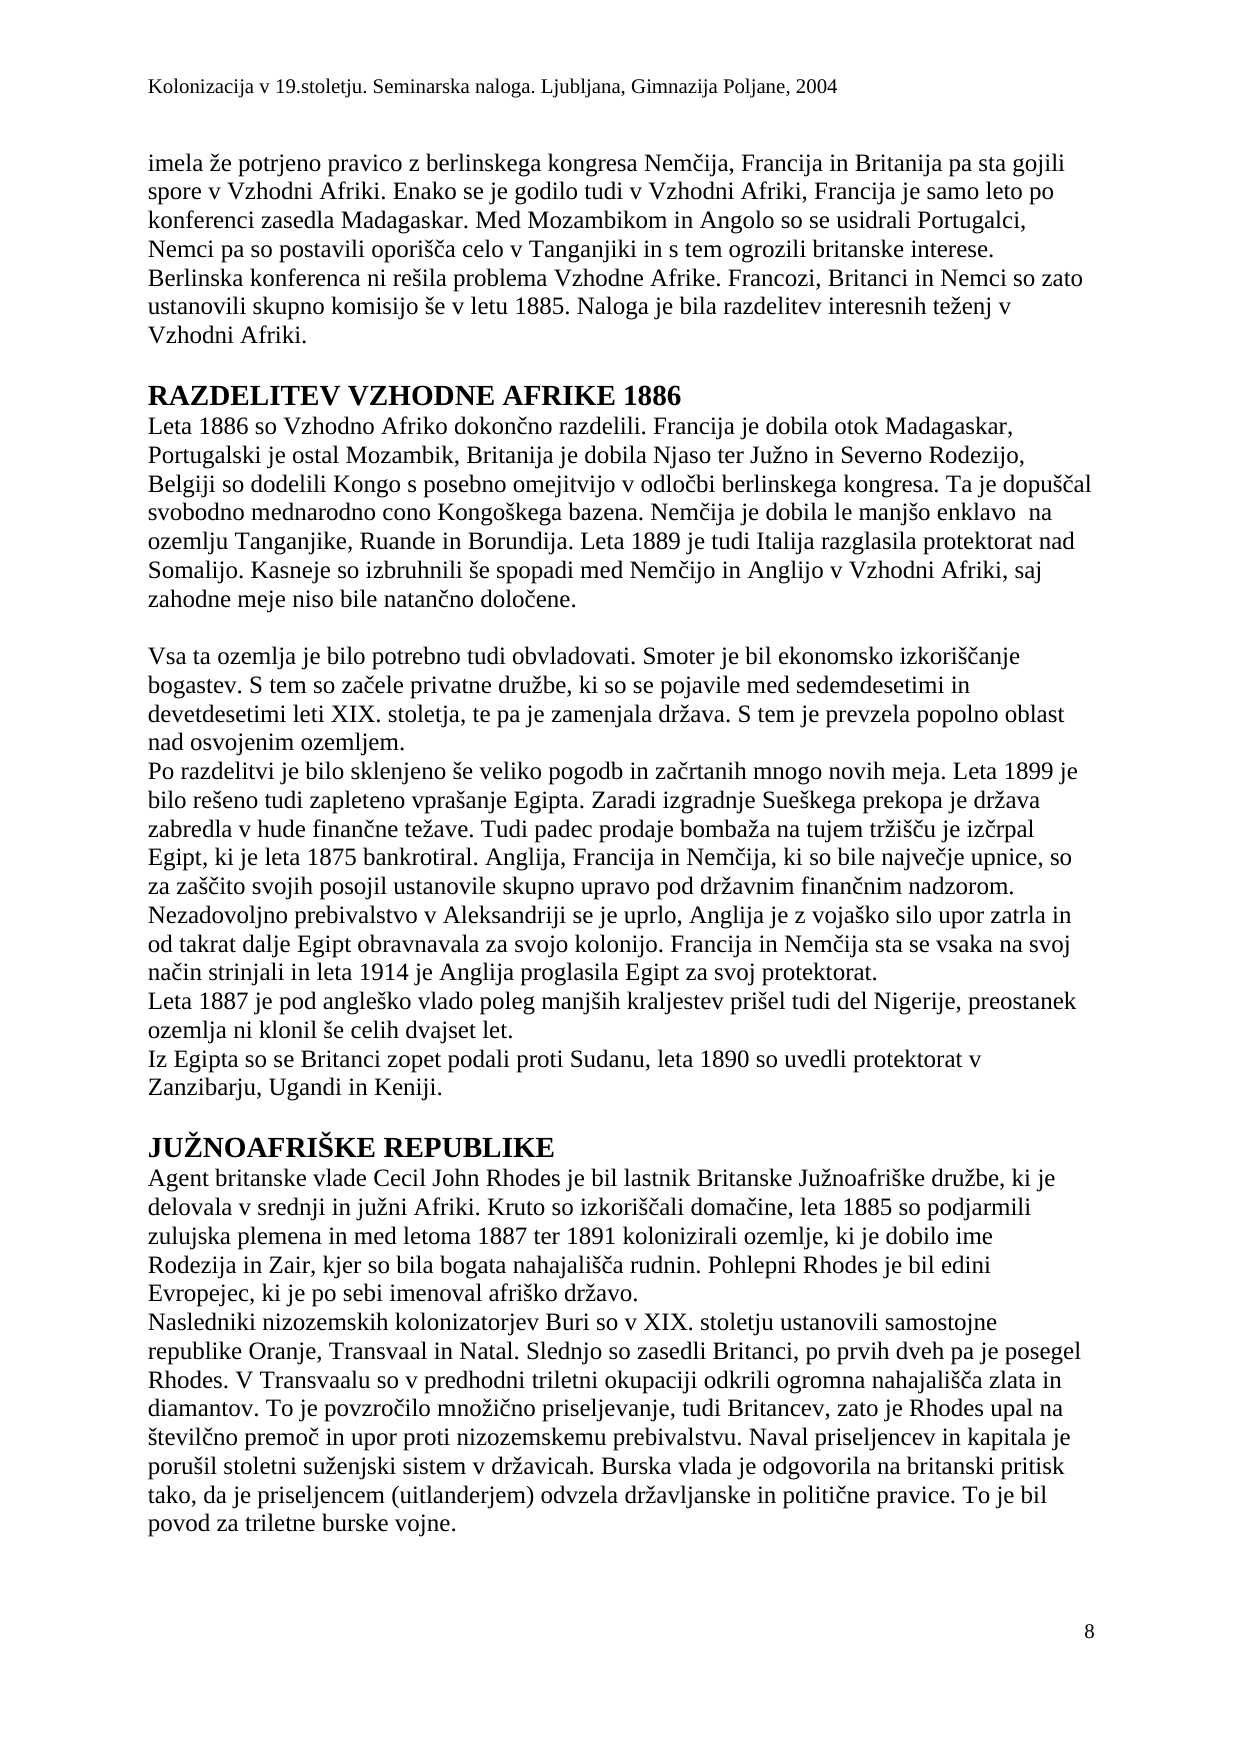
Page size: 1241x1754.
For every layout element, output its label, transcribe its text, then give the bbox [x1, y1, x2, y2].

text Nasledniki nizozemskih kolonizatorjev Buri so v XIX. stoletju ustanovili samostojne republike Oranje, Transvaal in Natal. Slednjo so zasedli Britanci, po prvih dveh pa je posegel Rhodes. V Transvaalu so v predhodni triletni okupaciji odkrili ogromna nahajališča zlata in diamantov. To je povzročilo množično priseljevanje, tudi Britancev, zato je Rhodes upal na številčno premoč in upor proti nizozemskemu prebivalstvu. Naval priseljencev in kapitala je porušil stoletni suženjski sistem v državicah. Burska vlada je odgovorila na britanski pritisk tako, da je priseljencem (uitlanderjem) odvzela državljanske in politične pravice. To je bil povod za triletne burske vojne. [148, 1307, 1093, 1537]
text Vsa ta ozemlja je bilo potrebno tudi obvladovati. Smoter je bil ekonomsko izkoriščanje bogastev. S tem so začele privatne družbe, ki so se pojavile med sedemdesetimi in devetdesetimi leti XIX. stoletja, te pa je zamenjala država. S tem je prevzela popolno oblast nad osvojenim ozemljem. [148, 641, 1093, 756]
text RAZDELITEV VZHODNE AFRIKE 1886 [148, 378, 1093, 411]
text Iz Egipta so se Britanci zopet podali proti Sudanu, leta 1890 so uvedli protektorat v Zanzibarju, Ugandi in Keniji. [148, 1044, 1093, 1101]
text Po razdelitvi je bilo sklenjeno še veliko pogodb in začrtanih mnogo novih meja. Leta 1899 je bilo rešeno tudi zapleteno vprašanje Egipta. Zaradi izgradnje Sueškega prekopa je država zabredla v hude finančne težave. Tudi padec prodaje bombaža na tujem tržišču je izčrpal Egipt, ki je leta 1875 bankrotiral. Anglija, Francija in Nemčija, ki so bile največje upnice, so za zaščito svojih posojil ustanovile skupno upravo pod državnim finančnim nadzorom. Nezadovoljno prebivalstvo v Aleksandriji se je uprlo, Anglija je z vojaško silo upor zatrla in od takrat dalje Egipt obravnavala za svojo kolonijo. Francija in Nemčija sta se vsaka na svoj način strinjali in leta 1914 je Anglija proglasila Egipt za svoj protektorat. [148, 756, 1093, 986]
text Leta 1886 so Vzhodno Afriko dokončno razdelili. Francija je dobila otok Madagaskar, Portugalski je ostal Mozambik, Britanija je dobila Njaso ter Južno in Severno Rodezijo, Belgiji so dodelili Kongo s posebno omejitvijo v odločbi berlinskega kongresa. Ta je dopuščal svobodno mednarodno cono Kongoškega bazena. Nemčija je dobila le manjšo enklavo na ozemlju Tanganjike, Ruande in Borundija. Leta 1889 je tudi Italija razglasila protektorat nad Somalijo. Kasneje so izbruhnili še spopadi med Nemčijo in Anglijo v Vzhodni Afriki, saj zahodne meje niso bile natančno določene. [148, 411, 1093, 612]
text JUŽNOAFRIŠKE REPUBLIKE [148, 1130, 1093, 1163]
text Berlinska konferenca ni rešila problema Vzhodne Afrike. Francozi, Britanci in Nemci so zato ustanovili skupno komisijo še v letu 1885. Naloga je bila razdelitev interesnih teženj v Vzhodni Afriki. [148, 263, 1093, 349]
text imela že potrjeno pravico z berlinskega kongresa Nemčija, Francija in Britanija pa sta gojili spore v Vzhodni Afriki. Enako se je godilo tudi v Vzhodni Afriki, Francija je samo leto po konferenci zasedla Madagaskar. Med Mozambikom in Angolo so se usidrali Portugalci, Nemci pa so postavili oporišča celo v Tanganjiki in s tem ogrozili britanske interese. [148, 148, 1093, 263]
text Agent britanske vlade Cecil John Rhodes je bil lastnik Britanske Južnoafriške družbe, ki je delovala v srednji in južni Afriki. Kruto so izkoriščali domačine, leta 1885 so podjarmili zulujska plemena in med letoma 1887 ter 1891 kolonizirali ozemlje, ki je dobilo ime Rodezija in Zair, kjer so bila bogata nahajališča rudnin. Pohlepni Rhodes je bil edini Evropejec, ki je po sebi imenoval afriško državo. [148, 1163, 1093, 1307]
text Leta 1887 je pod angleško vlado poleg manjših kraljestev prišel tudi del Nigerije, preostanek ozemlja ni klonil še celih dvajset let. [148, 986, 1093, 1044]
